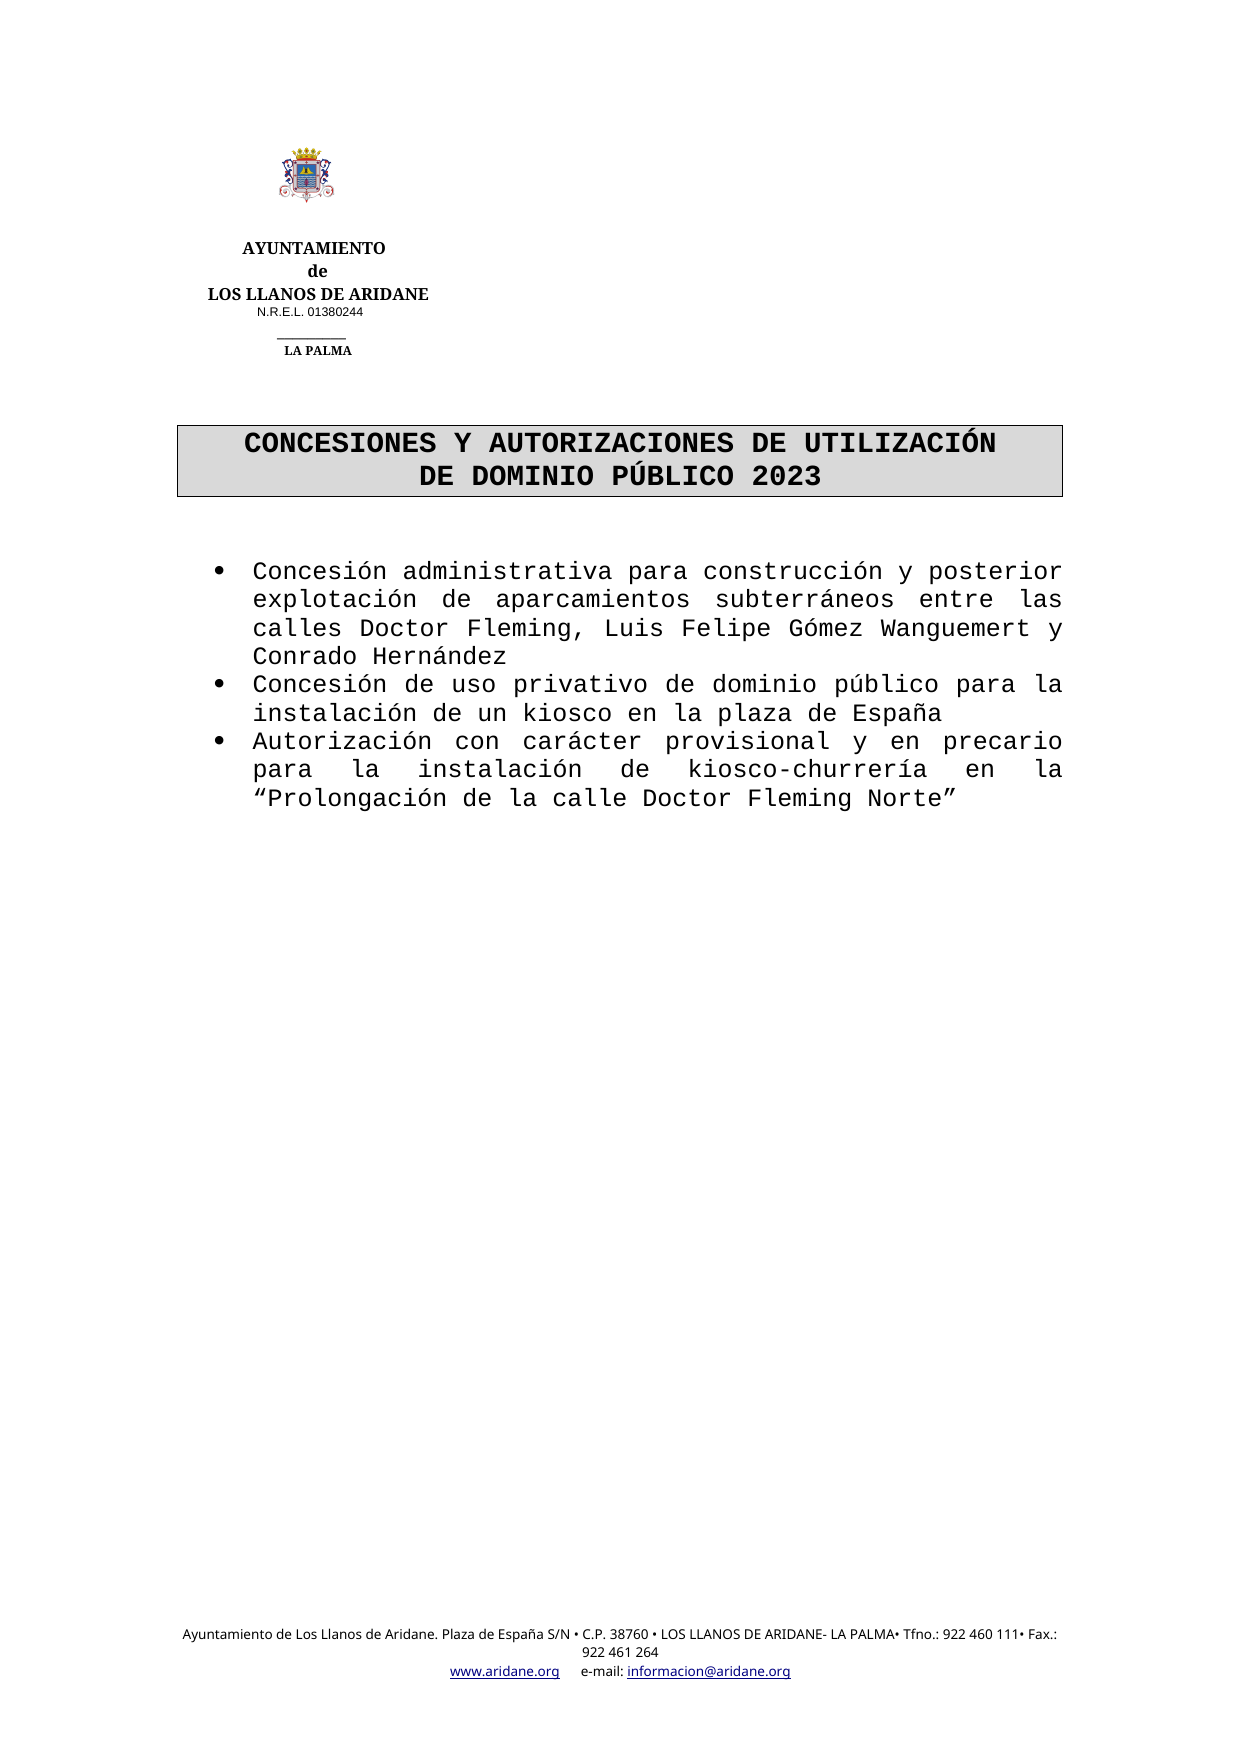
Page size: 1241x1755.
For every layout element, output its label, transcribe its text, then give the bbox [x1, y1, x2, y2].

list Autorización con carácter provisional y en precario para la instalación de kiosco-churrería en la “Prolongación de la calle Doctor Fleming Norte” [215, 729, 1063, 814]
text CONCESIONES Y AUTORIZACIONES DE UTILIZACIÓN [178, 426, 1062, 458]
list Concesión administrativa para construcción y posterior explotación de aparcamientos subterráneos entre las calles Doctor Fleming, Luis Felipe Gómez Wanguemert y Conrado Hernández [215, 559, 1063, 672]
text DE DOMINIO PÚBLICO 2023 [178, 458, 1062, 496]
list Concesión de uso privativo de dominio público para la instalación de un kiosco en la plaza de España [215, 672, 1063, 729]
